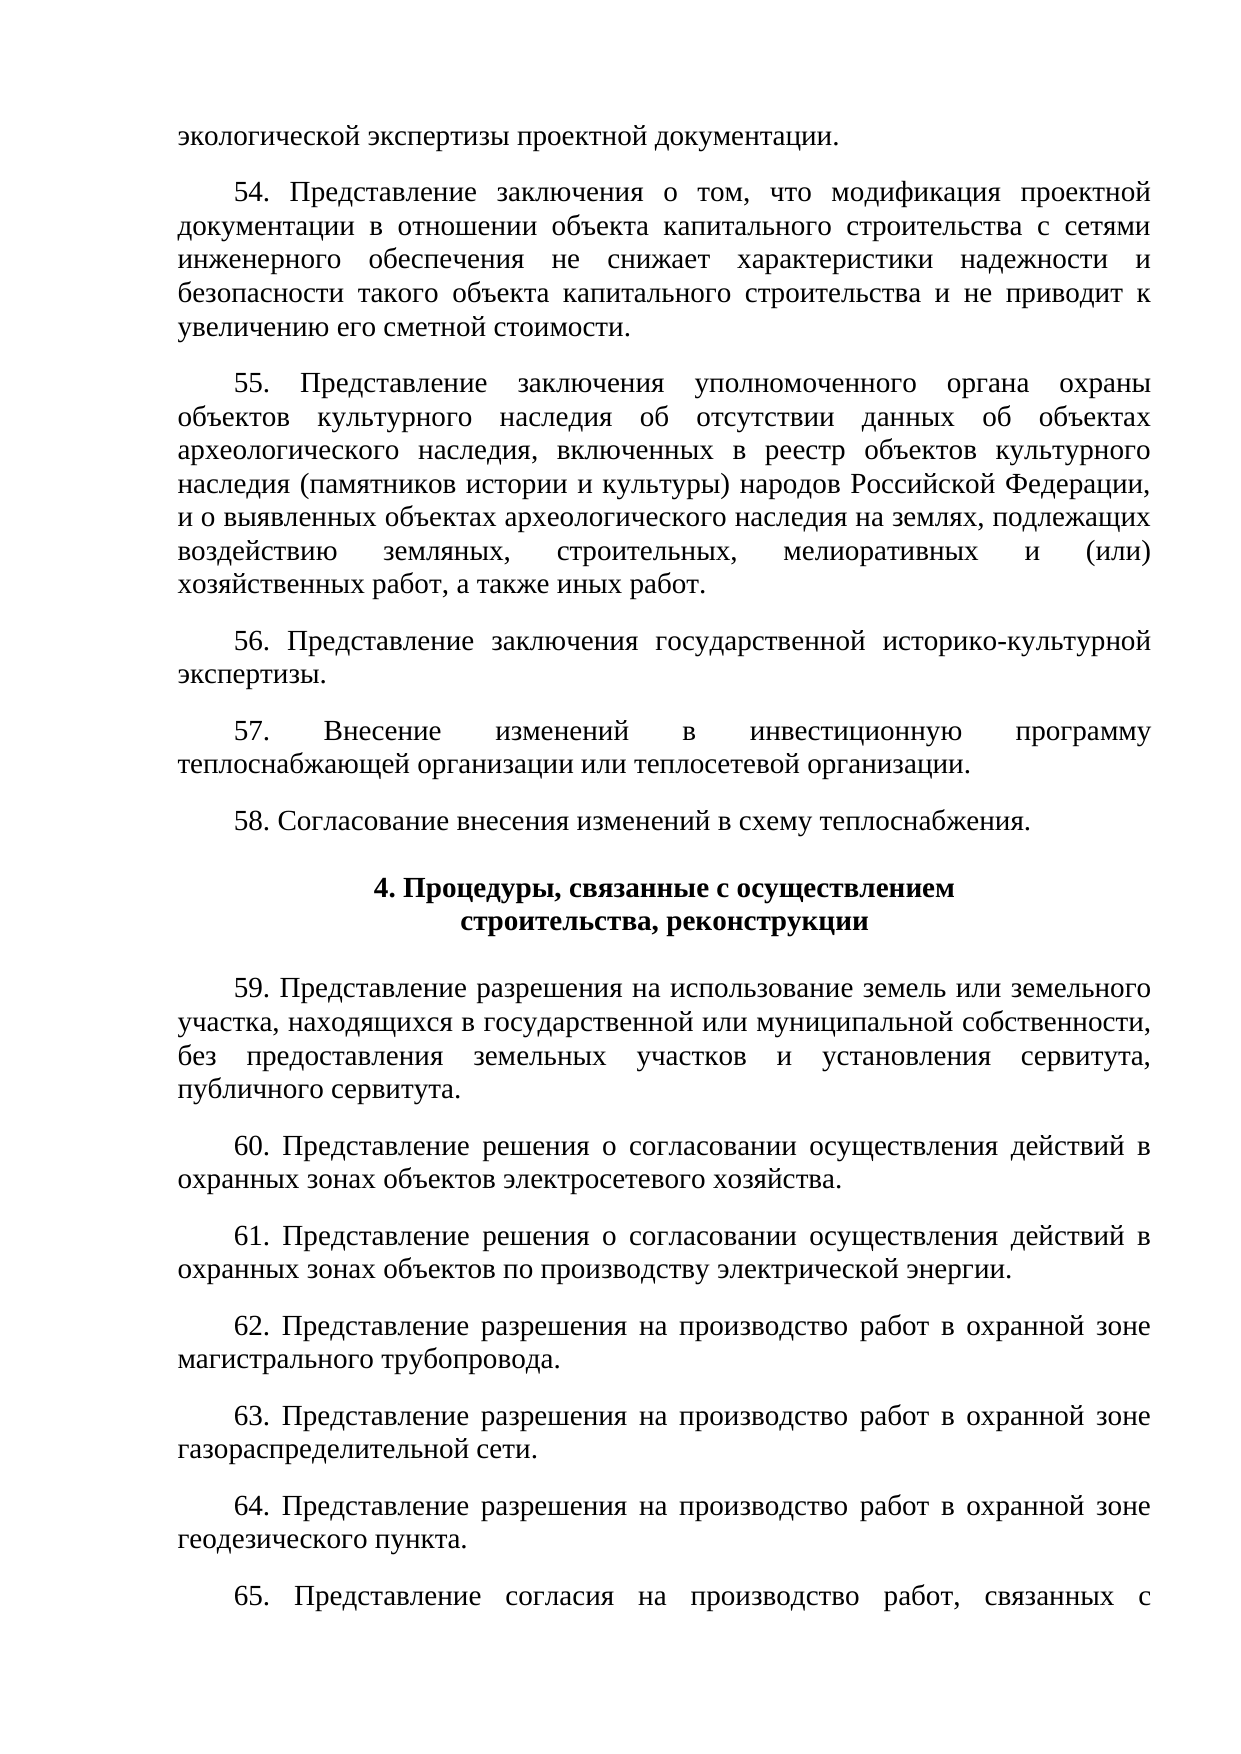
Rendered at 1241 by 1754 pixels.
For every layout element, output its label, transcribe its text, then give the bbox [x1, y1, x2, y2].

text 58. Согласование внесения изменений в схему теплоснабжения. [177, 803, 1152, 836]
text 56. Представление заключения государственной историко-культурной экспертизы. [177, 623, 1152, 690]
text 63. Представление разрешения на производство работ в охранной зоне газораспределительной сети. [177, 1398, 1152, 1465]
text 57. Внесение изменений в инвестиционную программу теплоснабжающей организации или теплосетевой организации. [177, 713, 1152, 780]
text 61. Представление решения о согласовании осуществления действий в охранных зонах объектов по производству электрической энергии. [177, 1218, 1152, 1285]
text 65. Представление согласия на производство работ, связанных с [177, 1578, 1152, 1611]
text экологической экспертизы проектной документации. [177, 118, 1152, 152]
title строительства, реконструкции [177, 903, 1152, 937]
text 64. Представление разрешения на производство работ в охранной зоне геодезического пункта. [177, 1488, 1152, 1555]
text 54. Представление заключения о том, что модификация проектной документации в отношении объекта капитального строительства с сетями инженерного обеспечения не снижает характеристики надежности и безопасности такого объекта капитального строительства и не приводит к увеличению его сметной стоимости. [177, 174, 1152, 342]
text 59. Представление разрешения на использование земель или земельного участка, находящихся в государственной или муниципальной собственности, без предоставления земельных участков и установления сервитута, публичного сервитута. [177, 971, 1152, 1105]
text 62. Представление разрешения на производство работ в охранной зоне магистрального трубопровода. [177, 1308, 1152, 1375]
text 60. Представление решения о согласовании осуществления действий в охранных зонах объектов электросетевого хозяйства. [177, 1128, 1152, 1195]
title 4. Процедуры, связанные с осуществлением [177, 870, 1152, 903]
text 55. Представление заключения уполномоченного органа охраны объектов культурного наследия об отсутствии данных об объектах археологического наследия, включенных в реестр объектов культурного наследия (памятников истории и культуры) народов Российской Федерации, и о выявленных объектах археологического наследия на землях, подлежащих воздействию земляных, строительных, мелиоративных и (или) хозяйственных работ, а также иных работ. [177, 365, 1152, 600]
